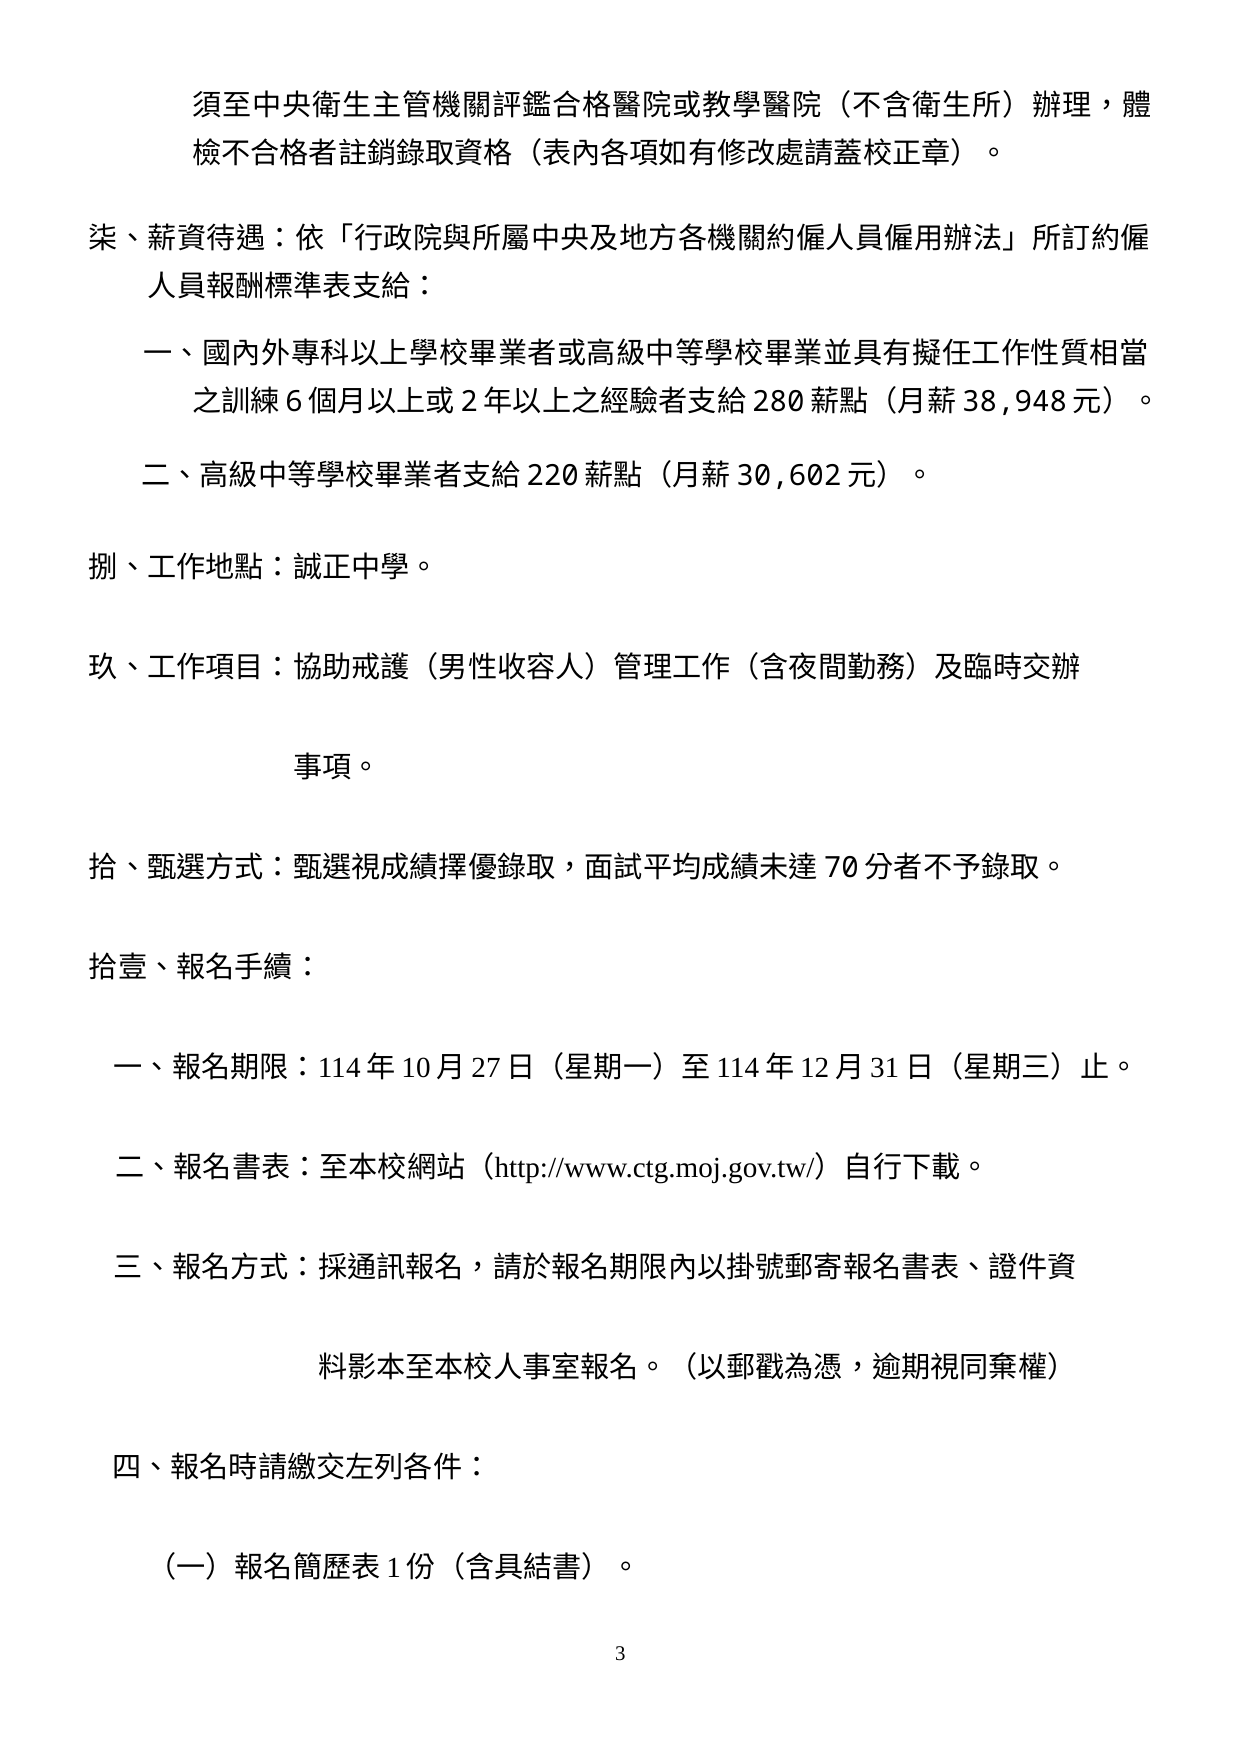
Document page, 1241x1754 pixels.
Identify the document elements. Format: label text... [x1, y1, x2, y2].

text 料影本至本校人事室報名。（以郵戳為憑，逾期視同棄權） [114, 1323, 1152, 1385]
text 一、報名期限：114年10月27日（星期一）至114年12月31日（星期三）止。 [113, 1023, 1152, 1085]
text 玖、工作項目：協助戒護（男性收容人）管理工作（含夜間勤務）及臨時交辦 [89, 623, 1152, 685]
text 一、國內外專科以上學校畢業者或高級中等學校畢業並具有擬任工作性質相當之訓練6個月以上或2年以上之經驗者支給280薪點（月薪38,948元）。 [89, 325, 1152, 421]
text （一）報名簡歷表1份（含具結書）。 [89, 1523, 1152, 1585]
text 三、報名方式：採通訊報名，請於報名期限內以掛號郵寄報名書表、證件資 [114, 1223, 1152, 1285]
text 拾、甄選方式：甄選視成績擇優錄取，面試平均成績未達70分者不予錄取。 [89, 823, 1152, 885]
text 二、報名書表：至本校網站（http://www.ctg.moj.gov.tw/）自行下載。 [115, 1123, 1152, 1185]
text 須至中央衛生主管機關評鑑合格醫院或教學醫院（不含衛生所）辦理，體檢不合格者註銷錄取資格（表內各項如有修改處請蓋校正章）。 [122, 77, 1152, 173]
text 四、報名時請繳交左列各件： [112, 1423, 1152, 1485]
text 柒、薪資待遇：依「行政院與所屬中央及地方各機關約僱人員僱用辦法」所訂約僱人員報酬標準表支給： [89, 210, 1152, 306]
text 捌、工作地點：誠正中學。 [89, 523, 1152, 585]
text 拾壹、報名手續： [89, 923, 1152, 985]
text 二、高級中等學校畢業者支給220薪點（月薪30,602元）。 [89, 431, 1152, 493]
text 事項。 [89, 723, 1152, 785]
